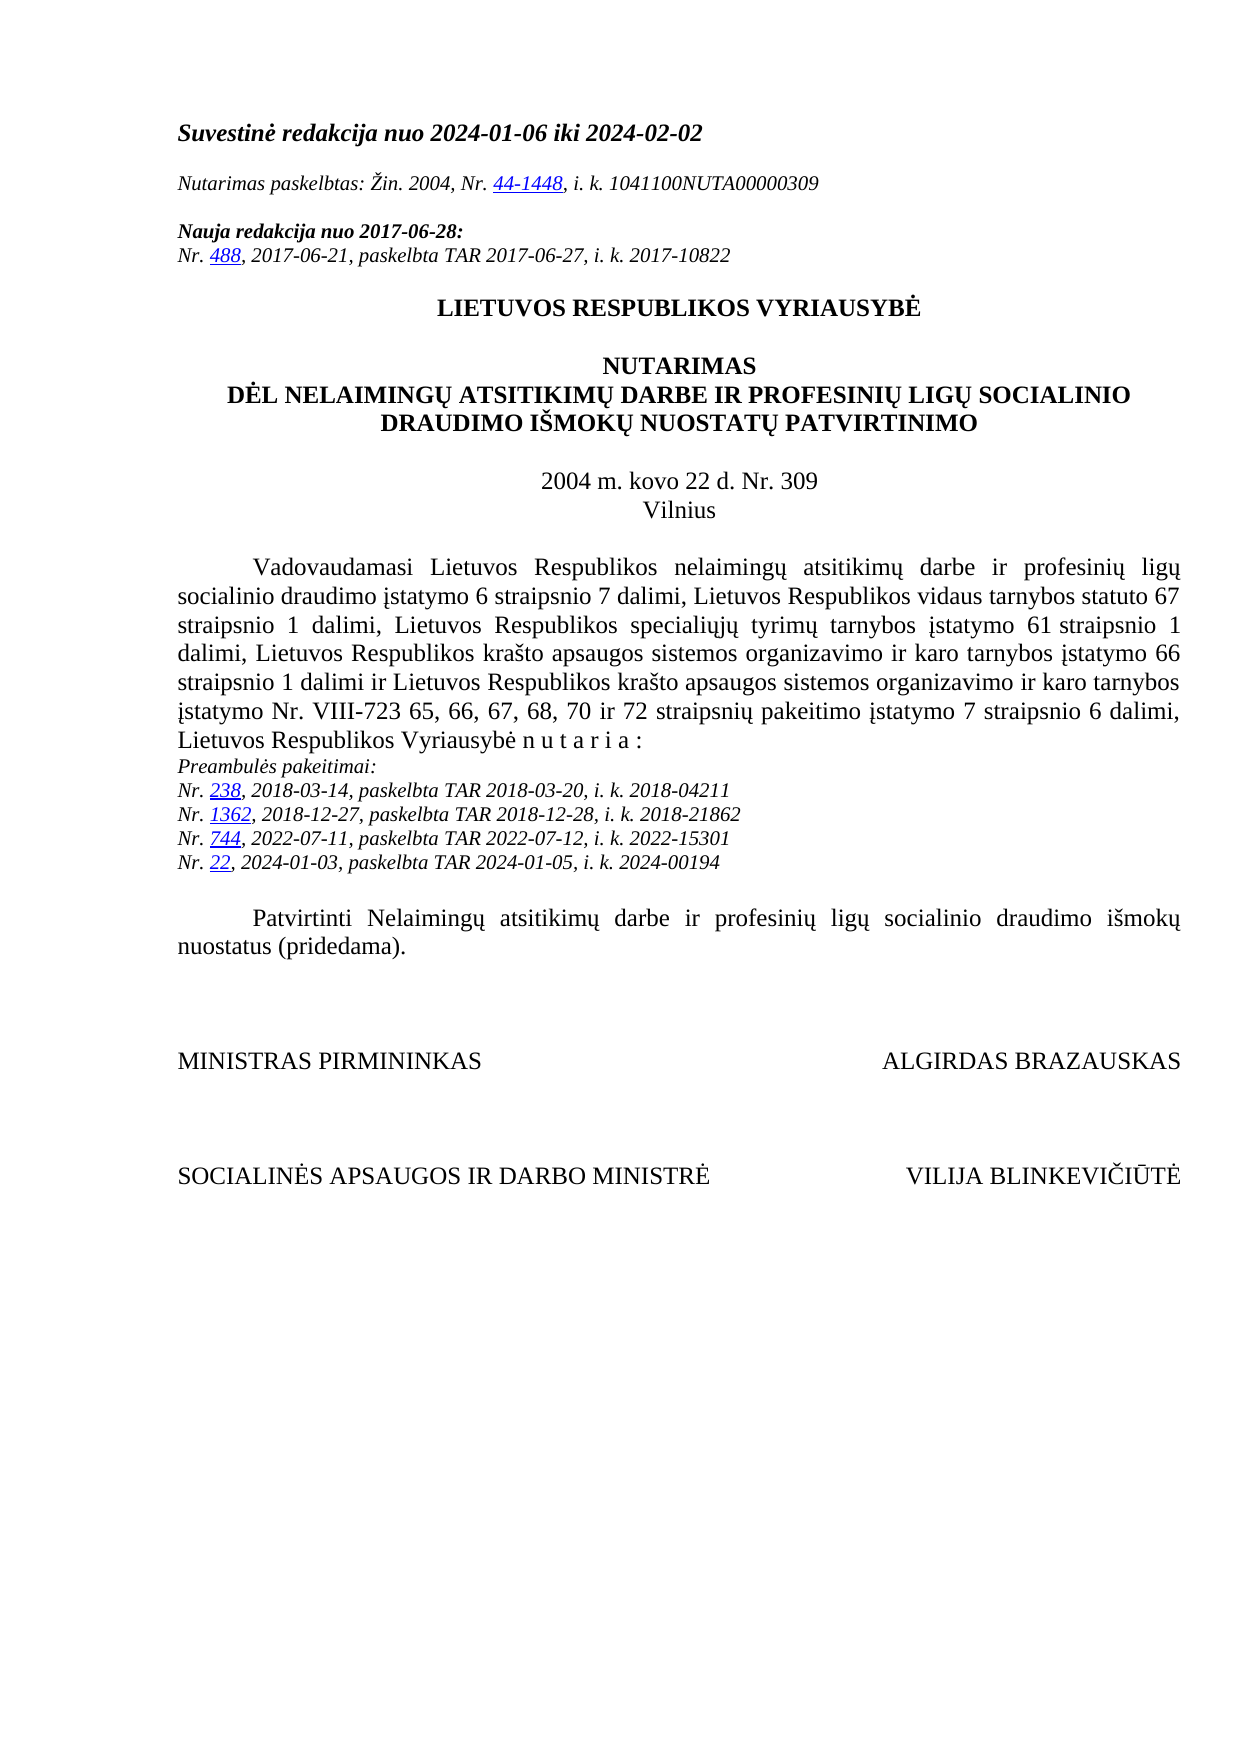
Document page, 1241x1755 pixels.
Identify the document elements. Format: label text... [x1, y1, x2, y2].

text 2004 m. kovo 22 d. Nr. 309 [177, 466, 1181, 495]
text Vadovaudamasi Lietuvos Respublikos nelaimingų atsitikimų darbe ir profesinių ligų socialinio draudimo įstatymo 6 straipsnio 7 dalimi, Lietuvos Respublikos vidaus tarnybos statuto 67 straipsnio 1 dalimi, Lietuvos Respublikos specialiųjų tyrimų tarnybos įstatymo 61 straipsnio 1 dalimi, Lietuvos Respublikos krašto apsaugos sistemos organizavimo ir karo tarnybos įstatymo 66 straipsnio 1 dalimi ir Lietuvos Respublikos krašto apsaugos sistemos organizavimo ir karo tarnybos įstatymo Nr. VIII-723 65, 66, 67, 68, 70 ir 72 straipsnių pakeitimo įstatymo 7 straipsnio 6 dalimi, Lietuvos Respublikos Vyriausybė nutaria: [177, 552, 1181, 753]
text Nr. 238, 2018-03-14, paskelbta TAR 2018-03-20, i. k. 2018-04211 [177, 778, 1181, 802]
text Ministras Pirmininkas Algirdas Brazauskas [177, 1046, 1181, 1075]
text Nr. 22, 2024-01-03, paskelbta TAR 2024-01-05, i. k. 2024-00194 [177, 850, 1181, 874]
text Nutarimas paskelbtas: Žin. 2004, Nr. 44-1448, i. k. 1041100NUTA00000309 [177, 171, 1181, 195]
text LIETUVOS RESPUBLIKOS VYRIAUSYBĖ [177, 293, 1181, 322]
text Nauja redakcija nuo 2017-06-28: [177, 219, 1181, 243]
text NUTARIMAS [177, 351, 1181, 380]
text Vilnius [177, 495, 1181, 523]
text Nr. 488, 2017-06-21, paskelbta TAR 2017-06-27, i. k. 2017-10822 [177, 243, 1181, 267]
text Preambulės pakeitimai: [177, 753, 1181, 778]
text Patvirtinti Nelaimingų atsitikimų darbe ir profesinių ligų socialinio draudimo išmokų nuostatus (pridedama). [177, 903, 1181, 960]
text Nr. 1362, 2018-12-27, paskelbta TAR 2018-12-28, i. k. 2018-21862 [177, 802, 1181, 826]
text Suvestinė redakcija nuo 2024-01-06 iki 2024-02-02 [177, 118, 1181, 147]
text Socialinės apsaugos ir darbo ministrė Vilija Blinkevičiūtė [177, 1161, 1181, 1190]
text Nr. 744, 2022-07-11, paskelbta TAR 2022-07-12, i. k. 2022-15301 [177, 826, 1181, 850]
text DĖL NELAIMINGŲ ATSITIKIMŲ DARBE IR PROFESINIŲ LIGŲ SOCIALINIO DRAUDIMO IŠMOKŲ NUOSTATŲ PATVIRTINIMO [177, 380, 1181, 437]
